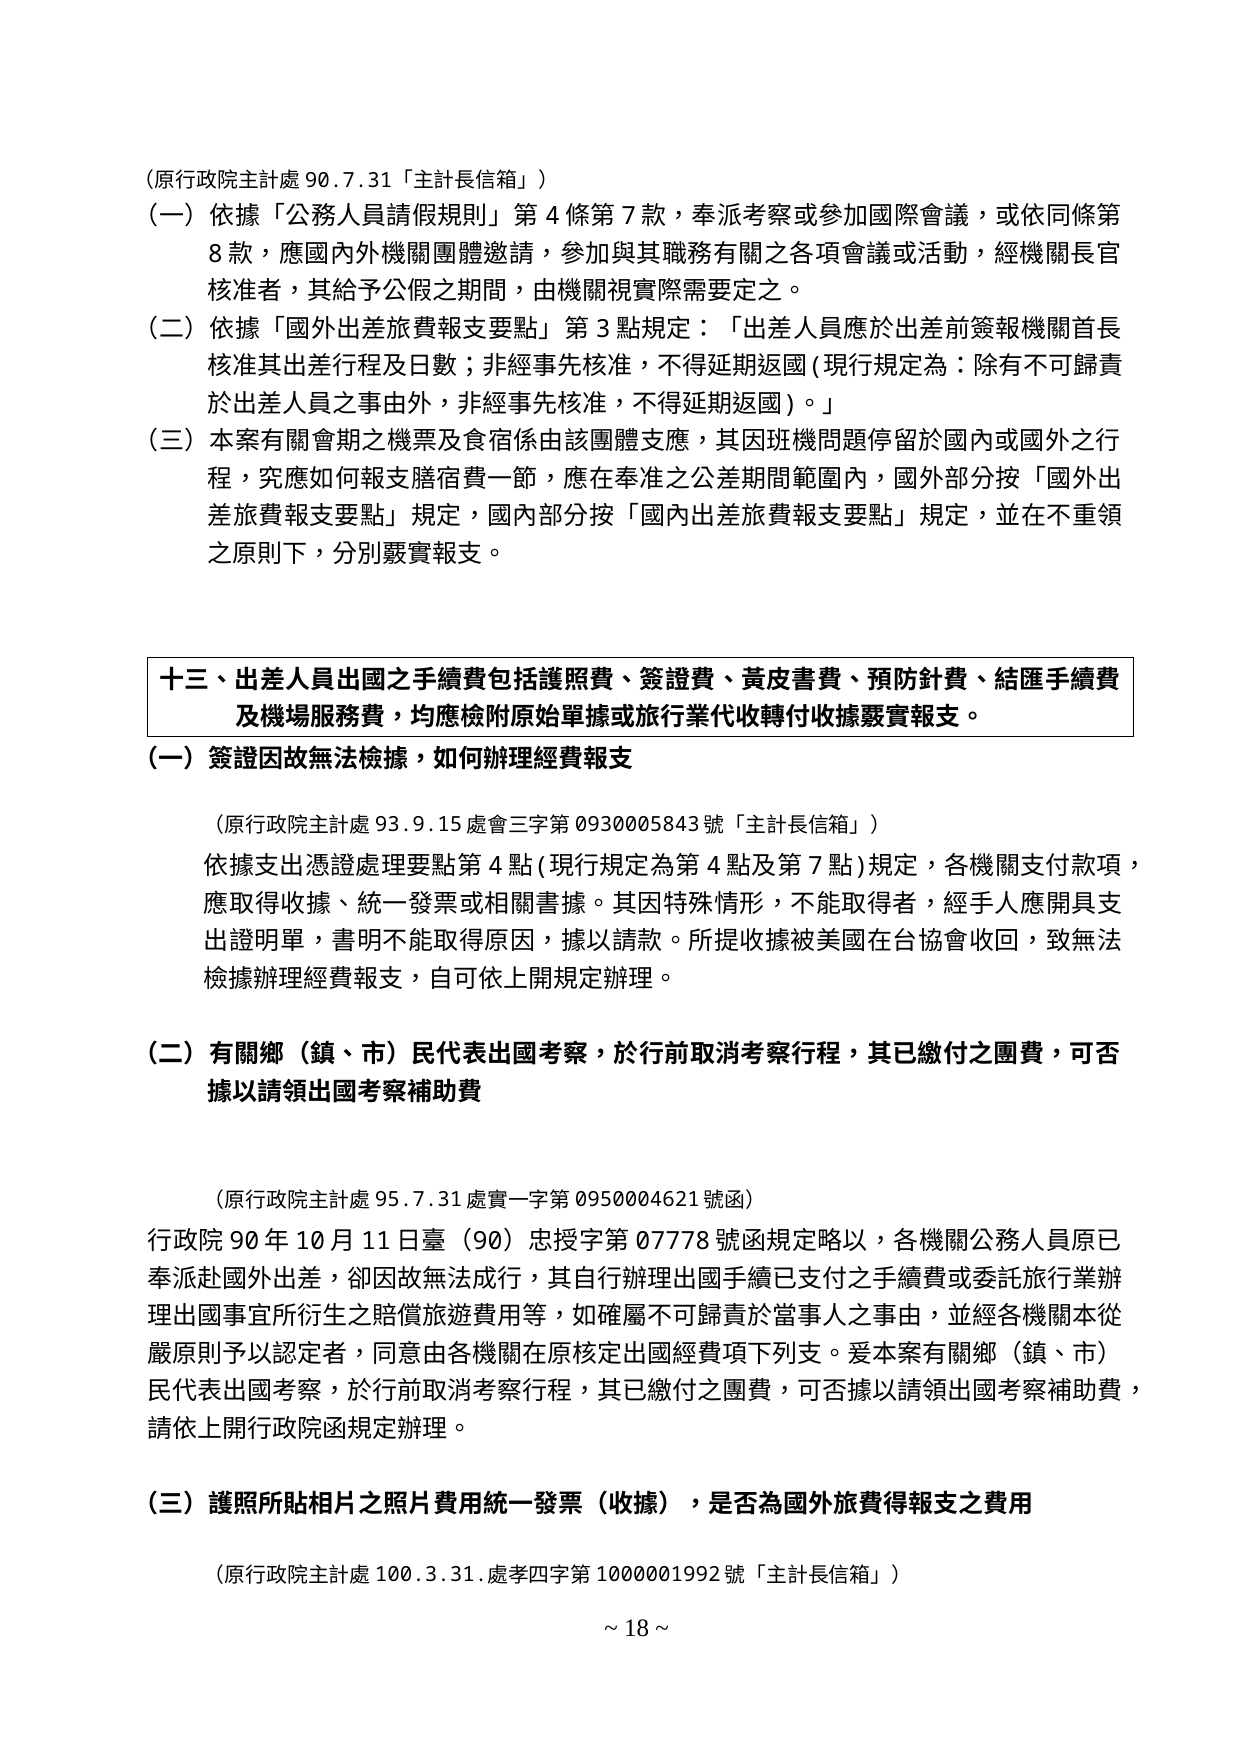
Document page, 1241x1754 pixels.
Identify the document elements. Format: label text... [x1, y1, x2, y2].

text （原行政院主計處93.9.15處會三字第0930005843號「主計長信箱」） [204, 782, 1123, 845]
text （三）護照所貼相片之照片費用統一發票（收據），是否為國外旅費得報支之費用 [133, 1482, 1123, 1520]
text （二）依據「國外出差旅費報支要點」第3點規定：「出差人員應於出差前簽報機關首長核准其出差行程及日數；非經事先核准，不得延期返國(現行規定為：除有不可歸責於出差人員之事由外，非經事先核准，不得延期返國)。」 [134, 307, 1123, 420]
text （原行政院主計處95.7.31處實一字第0950004621號函） [204, 1157, 1123, 1220]
text 依據支出憑證處理要點第4點(現行規定為第4點及第7點)規定，各機關支付款項，應取得收據、統一發票或相關書據。其因特殊情形，不能取得者，經手人應開具支出證明單，書明不能取得原因，據以請款。所提收據被美國在台協會收回，致無法檢據辦理經費報支，自可依上開規定辦理。 [204, 845, 1123, 995]
text （原行政院主計處90.7.31「主計長信箱」） [134, 157, 1123, 195]
text （原行政院主計處100.3.31.處孝四字第1000001992號「主計長信箱」） [204, 1532, 1123, 1595]
text （一）簽證因故無法檢據，如何辦理經費報支 [133, 737, 1123, 774]
table_header 十三、出差人員出國之手續費包括護照費、簽證費、黃皮書費、預防針費、結匯手續費及機場服務費，均應檢附原始單據或旅行業代收轉付收據覈實報支。 [148, 658, 1133, 736]
text （一）依據「公務人員請假規則」第4條第7款，奉派考察或參加國際會議，或依同條第8款，應國內外機關團體邀請，參加與其職務有關之各項會議或活動，經機關長官核准者，其給予公假之期間，由機關視實際需要定之。 [134, 195, 1123, 307]
text 行政院90年10月11日臺（90）忠授字第07778號函規定略以，各機關公務人員原已奉派赴國外出差，卻因故無法成行，其自行辦理出國手續已支付之手續費或委託旅行業辦理出國事宜所衍生之賠償旅遊費用等，如確屬不可歸責於當事人之事由，並經各機關本從嚴原則予以認定者，同意由各機關在原核定出國經費項下列支。爰本案有關鄉（鎮、市）民代表出國考察，於行前取消考察行程，其已繳付之團費，可否據以請領出國考察補助費，請依上開行政院函規定辦理。 [148, 1220, 1123, 1445]
text （三）本案有關會期之機票及食宿係由該團體支應，其因班機問題停留於國內或國外之行程，究應如何報支膳宿費一節，應在奉准之公差期間範圍內，國外部分按「國外出差旅費報支要點」規定，國內部分按「國內出差旅費報支要點」規定，並在不重領之原則下，分別覈實報支。 [134, 420, 1123, 570]
text （二）有關鄉（鎮、市）民代表出國考察，於行前取消考察行程，其已繳付之團費，可否據以請領出國考察補助費 [133, 1032, 1123, 1107]
